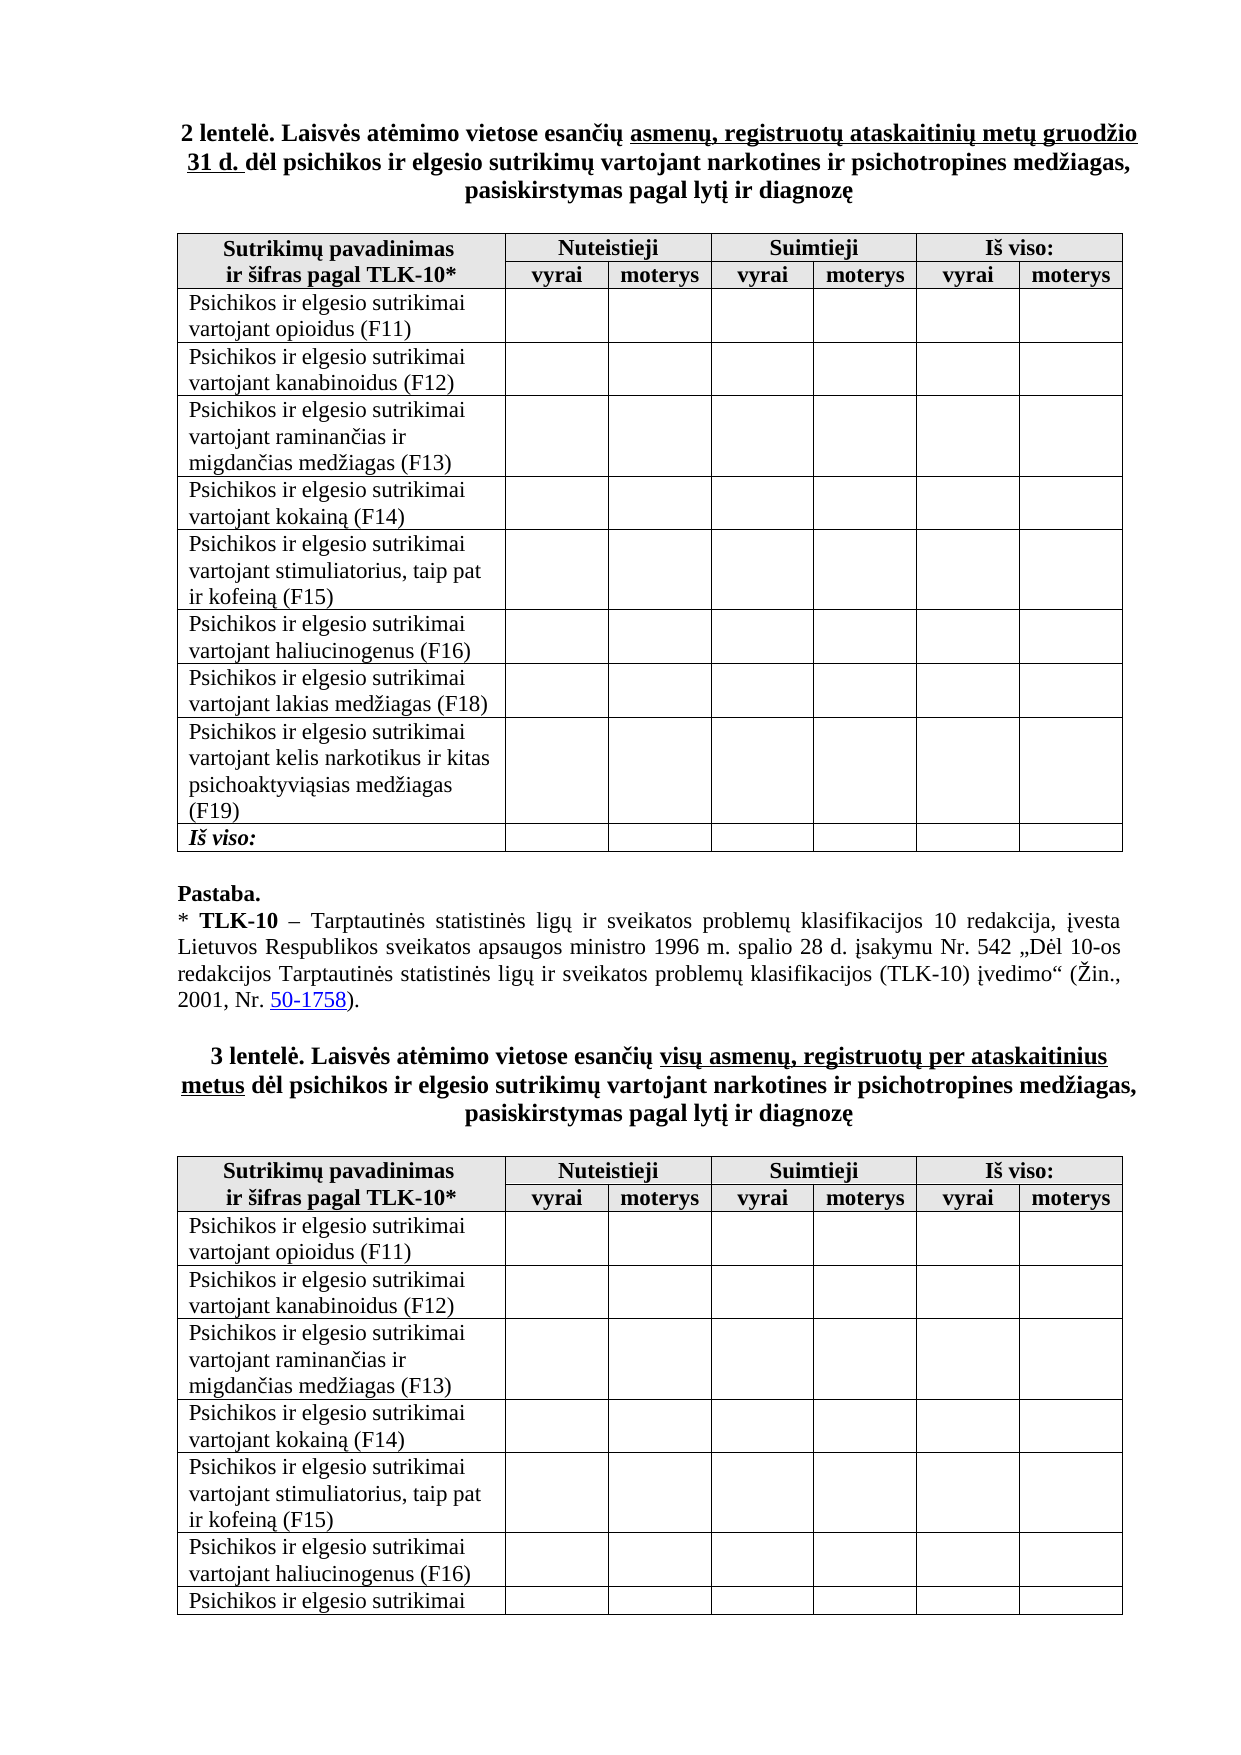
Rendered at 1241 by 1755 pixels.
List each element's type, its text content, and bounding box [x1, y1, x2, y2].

table_cell [917, 396, 1019, 476]
table_cell [917, 530, 1019, 609]
table_header Nuteistieji [506, 234, 711, 261]
table_cell [609, 1587, 711, 1613]
table_cell [814, 664, 916, 717]
table_cell [609, 1212, 711, 1264]
table_cell [814, 1533, 916, 1586]
table_header Suimtieji [712, 1157, 916, 1183]
text * TLK-10 – Tarptautinės statistinės ligų ir sveikatos problemų klasifikacijos 10 redakcija, įvesta Lietuvos Respublikos sveikatos apsaugos ministro 1996 m. spalio 28 d. įsakymu Nr. 542 „Dėl 10-os redakcijos Tarptautinės statistinės ligų ir sveikatos problemų klasifikacijos (TLK-10) įvedimo“ (Žin., 2001, Nr. 50-1758). [177, 907, 1122, 1012]
table_cell Psichikos ir elgesio sutrikimai vartojant kanabinoidus (F12) [178, 1266, 505, 1318]
table_cell vyrai [917, 1185, 1019, 1211]
table_header Iš viso: [917, 1157, 1122, 1183]
table_cell Psichikos ir elgesio sutrikimai [178, 1587, 505, 1613]
table_cell [712, 824, 813, 851]
table_cell [1020, 1212, 1122, 1264]
table_cell [917, 664, 1019, 717]
table_cell [609, 610, 711, 663]
table_cell [609, 824, 711, 851]
table_cell [814, 343, 916, 395]
table_cell [1020, 477, 1122, 529]
table_cell [1020, 718, 1122, 823]
table_cell [1020, 396, 1122, 476]
table_cell [917, 1266, 1019, 1318]
table_cell [506, 610, 608, 663]
table_cell [609, 1533, 711, 1586]
table_cell Psichikos ir elgesio sutrikimai vartojant opioidus (F11) [178, 289, 505, 342]
table_cell [814, 477, 916, 529]
table_cell [506, 1266, 608, 1318]
table_cell [506, 824, 608, 851]
table_cell [814, 1212, 916, 1264]
table_cell [917, 1587, 1019, 1613]
table_cell [917, 824, 1019, 851]
table_cell [917, 289, 1019, 342]
text 2 lentelė. Laisvės atėmimo vietose esančių asmenų, registruotų ataskaitinių metų gruodžio 31 d. dėl psichikos ir elgesio sutrikimų vartojant narkotines ir psichotropines medžiagas, pasiskirstymas pagal lytį ir diagnozę [177, 118, 1141, 204]
table_cell [917, 1319, 1019, 1398]
table_cell [917, 610, 1019, 663]
table_cell [506, 664, 608, 717]
table_cell [814, 289, 916, 342]
table_cell [712, 477, 813, 529]
table_cell [814, 1400, 916, 1452]
table_header Sutrikimų pavadinimas ir šifras pagal TLK-10* [178, 1157, 505, 1211]
table_cell Psichikos ir elgesio sutrikimai vartojant kanabinoidus (F12) [178, 343, 505, 395]
table_cell [1020, 664, 1122, 717]
table_cell moterys [814, 262, 916, 288]
table_cell [814, 1587, 916, 1613]
table_cell Psichikos ir elgesio sutrikimai vartojant kokainą (F14) [178, 1400, 505, 1452]
table_cell [506, 718, 608, 823]
table_cell [609, 1319, 711, 1398]
table_cell [1020, 343, 1122, 395]
table_cell [609, 1453, 711, 1532]
table_cell [712, 610, 813, 663]
table_cell [712, 289, 813, 342]
table_cell [609, 477, 711, 529]
table_cell [609, 1400, 711, 1452]
table_cell [712, 1266, 813, 1318]
table_cell [506, 396, 608, 476]
table_cell Psichikos ir elgesio sutrikimai vartojant raminančias ir migdančias medžiagas (F13) [178, 396, 505, 476]
table_header Nuteistieji [506, 1157, 711, 1183]
table_cell vyrai [917, 262, 1019, 288]
table_cell [814, 1266, 916, 1318]
table_cell vyrai [506, 262, 608, 288]
table_cell [712, 1400, 813, 1452]
table_cell [609, 664, 711, 717]
table_header Iš viso: [917, 234, 1122, 261]
table_cell [917, 718, 1019, 823]
table_header Sutrikimų pavadinimas ir šifras pagal TLK-10* [178, 234, 505, 288]
table_cell [506, 1319, 608, 1398]
table_cell [814, 824, 916, 851]
table_cell [814, 610, 916, 663]
table_cell Psichikos ir elgesio sutrikimai vartojant haliucinogenus (F16) [178, 1533, 505, 1586]
table_cell Iš viso: [178, 824, 505, 851]
table_cell Psichikos ir elgesio sutrikimai vartojant kelis narkotikus ir kitas psichoaktyviąsias medžiagas (F19) [178, 718, 505, 823]
table_cell [1020, 1533, 1122, 1586]
table_cell [1020, 1453, 1122, 1532]
table_cell [1020, 530, 1122, 609]
table_cell moterys [1020, 262, 1122, 288]
table_cell [506, 477, 608, 529]
table_cell [712, 1533, 813, 1586]
table_cell [609, 396, 711, 476]
table_cell [814, 1319, 916, 1398]
table_cell Psichikos ir elgesio sutrikimai vartojant haliucinogenus (F16) [178, 610, 505, 663]
table_cell [1020, 1266, 1122, 1318]
table_cell [712, 343, 813, 395]
table_cell [917, 477, 1019, 529]
table_cell [1020, 824, 1122, 851]
table_cell [712, 1319, 813, 1398]
table_cell [506, 530, 608, 609]
table_cell vyrai [712, 262, 813, 288]
text Pastaba. [177, 881, 1122, 907]
table_cell vyrai [506, 1185, 608, 1211]
table_cell [506, 1533, 608, 1586]
table_cell [917, 1453, 1019, 1532]
table_cell [1020, 1319, 1122, 1398]
table_cell [712, 530, 813, 609]
table_cell Psichikos ir elgesio sutrikimai vartojant opioidus (F11) [178, 1212, 505, 1264]
table_cell [1020, 1587, 1122, 1613]
table_cell [1020, 610, 1122, 663]
table_cell [1020, 289, 1122, 342]
table_cell [814, 530, 916, 609]
table_cell [917, 343, 1019, 395]
table_cell moterys [609, 262, 711, 288]
table_cell Psichikos ir elgesio sutrikimai vartojant kokainą (F14) [178, 477, 505, 529]
table_cell vyrai [712, 1185, 813, 1211]
table_cell moterys [609, 1185, 711, 1211]
table_cell [506, 343, 608, 395]
table_cell moterys [1020, 1185, 1122, 1211]
table_cell [712, 396, 813, 476]
table_cell [712, 1587, 813, 1613]
table_cell [712, 1212, 813, 1264]
table_cell [814, 718, 916, 823]
table_cell moterys [814, 1185, 916, 1211]
table_cell [712, 718, 813, 823]
table_cell Psichikos ir elgesio sutrikimai vartojant stimuliatorius, taip pat ir kofeiną (F15) [178, 1453, 505, 1532]
table_cell [609, 343, 711, 395]
table_cell [506, 289, 608, 342]
table_cell [814, 1453, 916, 1532]
table_cell [814, 396, 916, 476]
table_cell [609, 289, 711, 342]
table_cell [917, 1212, 1019, 1264]
table_cell [506, 1400, 608, 1452]
table_cell [609, 718, 711, 823]
table_cell [609, 1266, 711, 1318]
table_header Suimtieji [712, 234, 916, 261]
table_cell Psichikos ir elgesio sutrikimai vartojant stimuliatorius, taip pat ir kofeiną (F15) [178, 530, 505, 609]
table_cell [917, 1533, 1019, 1586]
text 3 lentelė. Laisvės atėmimo vietose esančių visų asmenų, registruotų per ataskaitinius metus dėl psichikos ir elgesio sutrikimų vartojant narkotines ir psichotropines medžiagas, pasiskirstymas pagal lytį ir diagnozę [177, 1041, 1141, 1127]
table_cell Psichikos ir elgesio sutrikimai vartojant lakias medžiagas (F18) [178, 664, 505, 717]
table_cell [506, 1587, 608, 1613]
table_cell [712, 664, 813, 717]
table_cell [506, 1212, 608, 1264]
table_cell Psichikos ir elgesio sutrikimai vartojant raminančias ir migdančias medžiagas (F13) [178, 1319, 505, 1398]
table_cell [609, 530, 711, 609]
table_cell [506, 1453, 608, 1532]
table_cell [712, 1453, 813, 1532]
table_cell [1020, 1400, 1122, 1452]
table_cell [917, 1400, 1019, 1452]
